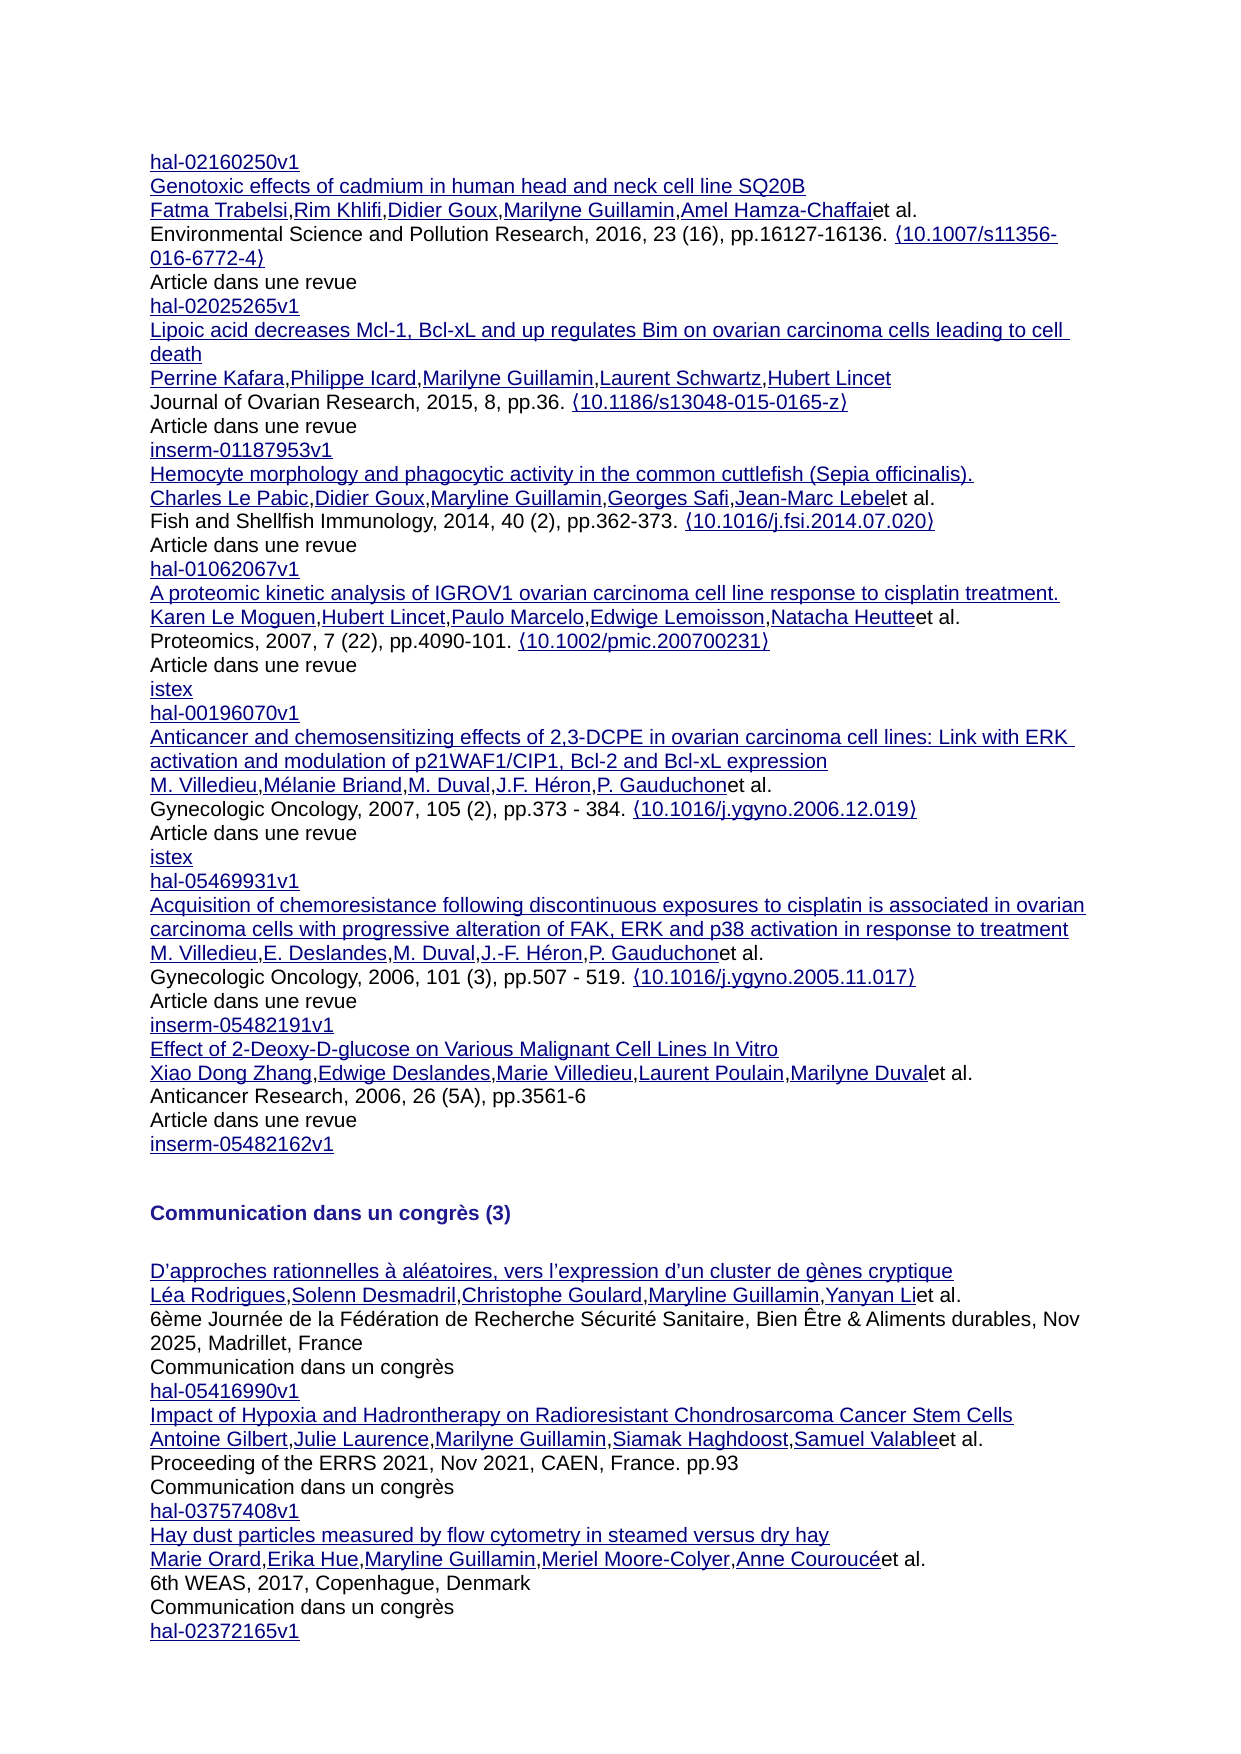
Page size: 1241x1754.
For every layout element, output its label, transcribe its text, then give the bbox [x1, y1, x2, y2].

table_cell Hay dust particles measured by flow cytometry in steamed versus dry hay Marie Orard,Erika Hue,Maryline Guillamin,Meriel Moore-Colyer,Anne Couroucéet al. 6th WEAS, 2017, Copenhague, Denmark Communication dans un congrès hal-02372165v1 [150, 1523, 1090, 1643]
table_cell Effect of 2-Deoxy-D-glucose on Various Malignant Cell Lines In Vitro Xiao Dong Zhang,Edwige Deslandes,Marie Villedieu,Laurent Poulain,Marilyne Duvalet al. Anticancer Research, 2006, 26 (5A), pp.3561-6 Article dans une revue inserm-05482162v1 [150, 1036, 1090, 1156]
table_cell Hemocyte morphology and phagocytic activity in the common cuttlefish (Sepia officinalis). Charles Le Pabic,Didier Goux,Maryline Guillamin,Georges Safi,Jean-Marc Lebelet al. Fish and Shellfish Immunology, 2014, 40 (2), pp.362-373. ⟨10.1016/j.fsi.2014.07.020⟩ Article dans une revue hal-01062067v1 [150, 461, 1090, 581]
table_cell Impact of Hypoxia and Hadrontherapy on Radioresistant Chondrosarcoma Cancer Stem Cells Antoine Gilbert,Julie Laurence,Marilyne Guillamin,Siamak Haghdoost,Samuel Valableet al. Proceeding of the ERRS 2021, Nov 2021, CAEN, France. pp.93 Communication dans un congrès hal-03757408v1 [150, 1403, 1090, 1523]
table_cell Lipoic acid decreases Mcl-1, Bcl-xL and up regulates Bim on ovarian carcinoma cells leading to cell death Perrine Kafara,Philippe Icard,Marilyne Guillamin,Laurent Schwartz,Hubert Lincet Journal of Ovarian Research, 2015, 8, pp.36. ⟨10.1186/s13048-015-0165-z⟩ Article dans une revue inserm-01187953v1 [150, 318, 1090, 461]
table_cell Anticancer and chemosensitizing effects of 2,3-DCPE in ovarian carcinoma cell lines: Link with ERK activation and modulation of p21WAF1/CIP1, Bcl-2 and Bcl-xL expression M. Villedieu,Mélanie Briand,M. Duval,J.F. Héron,P. Gauduchonet al. Gynecologic Oncology, 2007, 105 (2), pp.373 - 384. ⟨10.1016/j.ygyno.2006.12.019⟩ Article dans une revue istex hal-05469931v1 [150, 725, 1090, 893]
subtitle Communication dans un congrès (3) [150, 1201, 1090, 1225]
table_header D’approches rationnelles à aléatoires, vers l’expression d’un cluster de gènes cryptique Léa Rodrigues,Solenn Desmadril,Christophe Goulard,Maryline Guillamin,Yanyan Liet al. 6ème Journée de la Fédération de Recherche Sécurité Sanitaire, Bien Être & Aliments durables, Nov 2025, Madrillet, France Communication dans un congrès hal-05416990v1 [150, 1259, 1090, 1403]
table_cell Acquisition of chemoresistance following discontinuous exposures to cisplatin is associated in ovarian carcinoma cells with progressive alteration of FAK, ERK and p38 activation in response to treatment M. Villedieu,E. Deslandes,M. Duval,J.-F. Héron,P. Gauduchonet al. Gynecologic Oncology, 2006, 101 (3), pp.507 - 519. ⟨10.1016/j.ygyno.2005.11.017⟩ Article dans une revue inserm-05482191v1 [150, 893, 1090, 1036]
table_cell A proteomic kinetic analysis of IGROV1 ovarian carcinoma cell line response to cisplatin treatment. Karen Le Moguen,Hubert Lincet,Paulo Marcelo,Edwige Lemoisson,Natacha Heutteet al. Proteomics, 2007, 7 (22), pp.4090-101. ⟨10.1002/pmic.200700231⟩ Article dans une revue istex hal-00196070v1 [150, 581, 1090, 725]
table_cell Genotoxic effects of cadmium in human head and neck cell line SQ20B Fatma Trabelsi,Rim Khlifi,Didier Goux,Marilyne Guillamin,Amel Hamza-Chaffaiet al. Environmental Science and Pollution Research, 2016, 23 (16), pp.16127-16136. ⟨10.1007/s11356-016-6772-4⟩ Article dans une revue hal-02025265v1 [150, 174, 1090, 318]
table_cell hal-02160250v1 [150, 150, 1090, 174]
